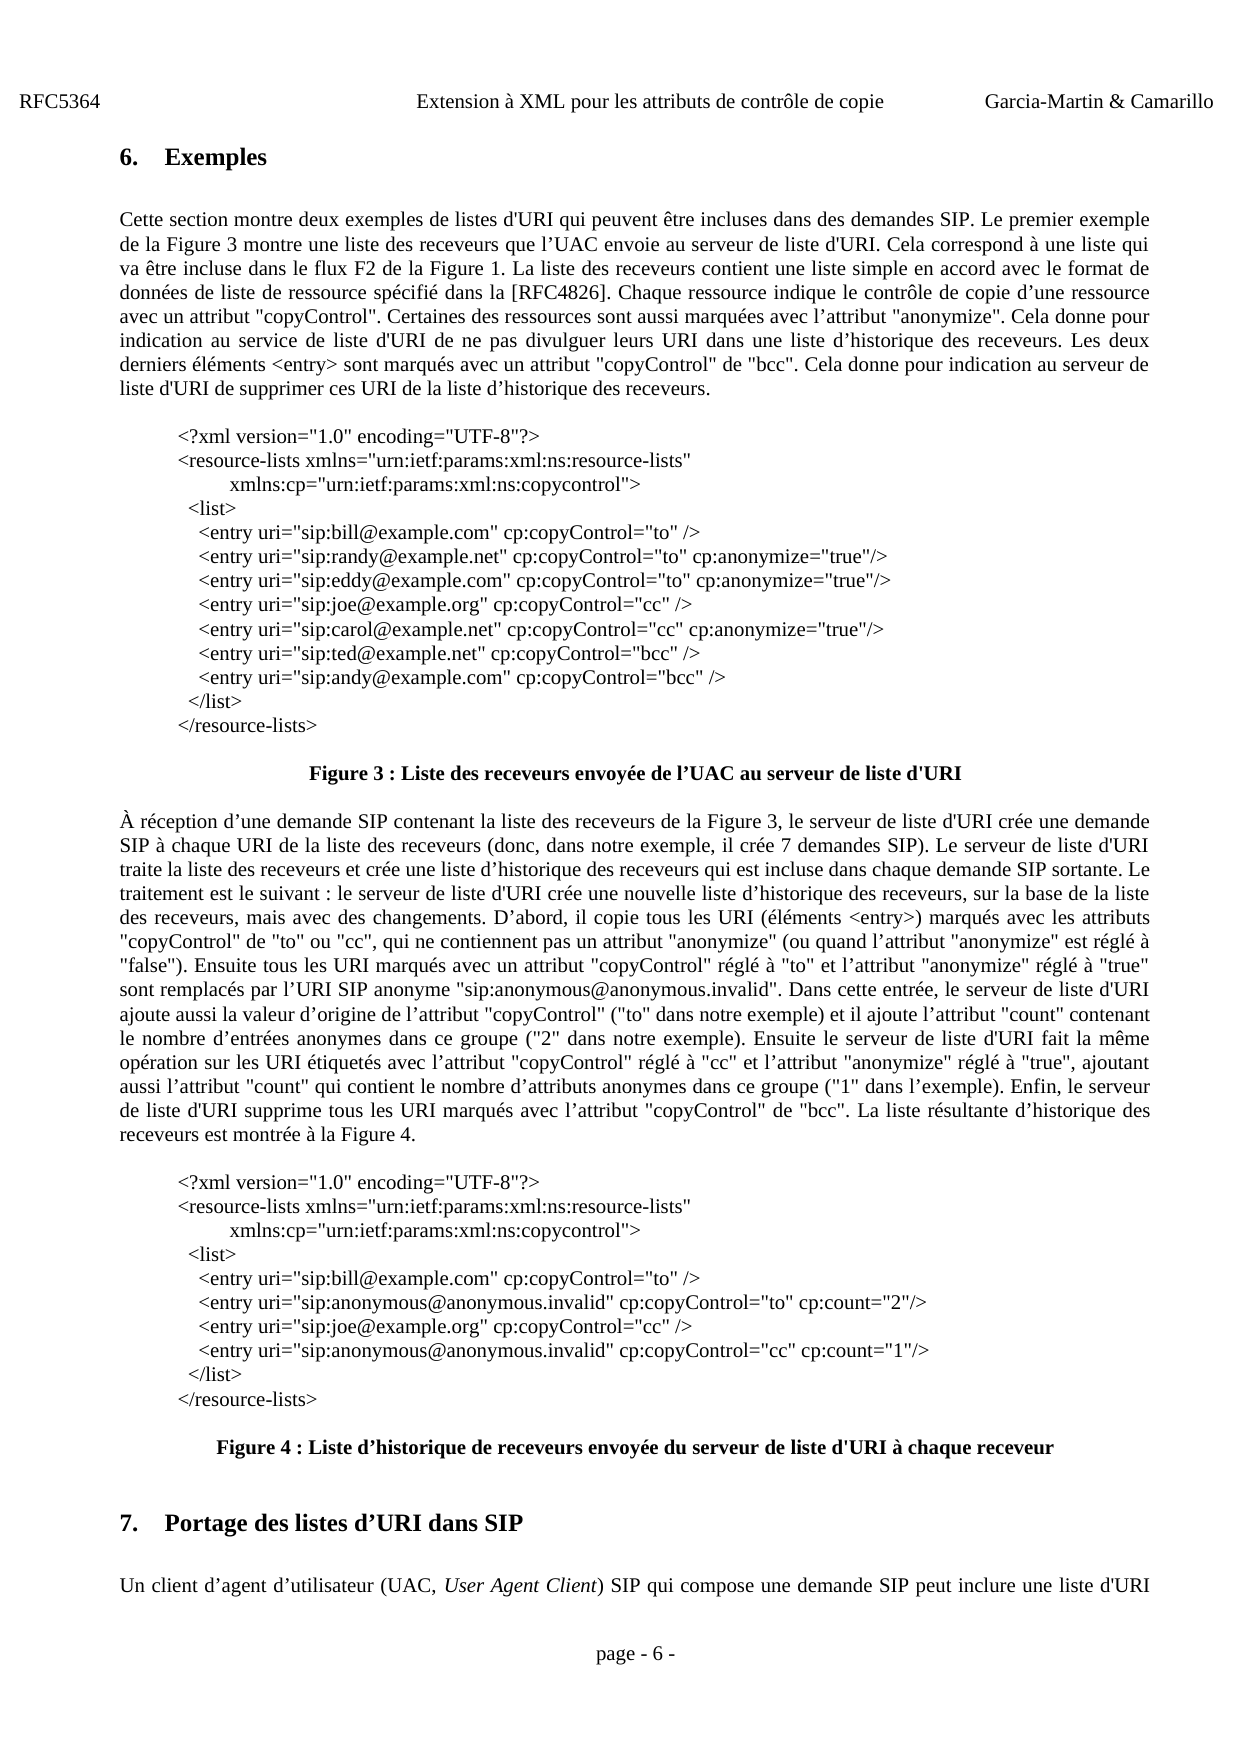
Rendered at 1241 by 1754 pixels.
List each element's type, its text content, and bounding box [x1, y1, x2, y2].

text <entry uri="sip:carol@example.net" cp:copyControl="cc" cp:anonymize="true"/> [177, 616, 1152, 641]
subtitle Figure 4 : Liste d’historique de receveurs envoyée du serveur de liste d'URI à chaque receveur [119, 1434, 1152, 1459]
text Un client d’agent d’utilisateur (UAC, User Agent Client) SIP qui compose une demande SIP peut inclure une liste d'URI [119, 1573, 1152, 1597]
text xmlns:cp="urn:ietf:params:xml:ns:copycontrol"> [177, 1218, 1152, 1242]
text <entry uri="sip:randy@example.net" cp:copyControl="to" cp:anonymize="true"/> [177, 544, 1152, 568]
text </list> [177, 1362, 1152, 1386]
text <resource-lists xmlns="urn:ietf:params:xml:ns:resource-lists" [177, 448, 1152, 472]
text </resource-lists> [177, 1386, 1152, 1411]
text <entry uri="sip:andy@example.com" cp:copyControl="bcc" /> [177, 664, 1152, 689]
text <entry uri="sip:anonymous@anonymous.invalid" cp:copyControl="cc" cp:count="1"/> [177, 1338, 1152, 1362]
text <resource-lists xmlns="urn:ietf:params:xml:ns:resource-lists" [177, 1194, 1152, 1218]
text À réception d’une demande SIP contenant la liste des receveurs de la Figure 3, le serveur de liste d'URI crée une demande SIP à chaque URI de la liste des receveurs (donc, dans notre exemple, il crée 7 demandes SIP). Le serveur de liste d'URI traite la liste des receveurs et crée une liste d’historique des receveurs qui est incluse dans chaque demande SIP sortante. Le traitement est le suivant : le serveur de liste d'URI crée une nouvelle liste d’historique des receveurs, sur la base de la liste des receveurs, mais avec des changements. D’abord, il copie tous les URI (éléments <entry>) marqués avec les attributs "copyControl" de "to" ou "cc", qui ne contiennent pas un attribut "anonymize" (ou quand l’attribut "anonymize" est réglé à "false"). Ensuite tous les URI marqués avec un attribut "copyControl" réglé à "to" et l’attribut "anonymize" réglé à "true" sont remplacés par l’URI SIP anonyme "sip:anonymous@anonymous.invalid". Dans cette entrée, le serveur de liste d'URI ajoute aussi la valeur d’origine de l’attribut "copyControl" ("to" dans notre exemple) et il ajoute l’attribut "count" contenant le nombre d’entrées anonymes dans ce groupe ("2" dans notre exemple). Ensuite le serveur de liste d'URI fait la même opération sur les URI étiquetés avec l’attribut "copyControl" réglé à "cc" et l’attribut "anonymize" réglé à "true", ajoutant aussi l’attribut "count" qui contient le nombre d’attributs anonymes dans ce groupe ("1" dans l’exemple). Enfin, le serveur de liste d'URI supprime tous les URI marqués avec l’attribut "copyControl" de "bcc". La liste résultante d’historique des receveurs est montrée à la Figure 4. [119, 809, 1152, 1146]
text <entry uri="sip:eddy@example.com" cp:copyControl="to" cp:anonymize="true"/> [177, 568, 1152, 592]
text <?xml version="1.0" encoding="UTF-8"?> [177, 1170, 1152, 1194]
text <entry uri="sip:anonymous@anonymous.invalid" cp:copyControl="to" cp:count="2"/> [177, 1290, 1152, 1314]
text <entry uri="sip:bill@example.com" cp:copyControl="to" /> [177, 1266, 1152, 1290]
text </list> [177, 689, 1152, 713]
text <entry uri="sip:ted@example.net" cp:copyControl="bcc" /> [177, 641, 1152, 664]
text <?xml version="1.0" encoding="UTF-8"?> [177, 424, 1152, 448]
text xmlns:cp="urn:ietf:params:xml:ns:copycontrol"> [177, 472, 1152, 496]
text Cette section montre deux exemples de listes d'URI qui peuvent être incluses dans des demandes SIP. Le premier exemple de la Figure 3 montre une liste des receveurs que l’UAC envoie au serveur de liste d'URI. Cela correspond à une liste qui va être incluse dans le flux F2 de la Figure 1. La liste des receveurs contient une liste simple en accord avec le format de données de liste de ressource spécifié dans la [RFC4826]. Chaque ressource indique le contrôle de copie d’une ressource avec un attribut "copyControl". Certaines des ressources sont aussi marquées avec l’attribut "anonymize". Cela donne pour indication au service de liste d'URI de ne pas divulguer leurs URI dans une liste d’historique des receveurs. Les deux derniers éléments <entry> sont marqués avec un attribut "copyControl" de "bcc". Cela donne pour indication au serveur de liste d'URI de supprimer ces URI de la liste d’historique des receveurs. [119, 207, 1152, 400]
subtitle 6. Exemples [119, 142, 1152, 171]
text <entry uri="sip:bill@example.com" cp:copyControl="to" /> [177, 520, 1152, 544]
subtitle 7. Portage des listes d’URI dans SIP [119, 1508, 1152, 1536]
text <entry uri="sip:joe@example.org" cp:copyControl="cc" /> [177, 1314, 1152, 1338]
text </resource-lists> [177, 713, 1152, 737]
subtitle Figure 3 : Liste des receveurs envoyée de l’UAC au serveur de liste d'URI [119, 761, 1152, 785]
text <entry uri="sip:joe@example.org" cp:copyControl="cc" /> [177, 592, 1152, 616]
text <list> [177, 1242, 1152, 1266]
text <list> [177, 496, 1152, 520]
